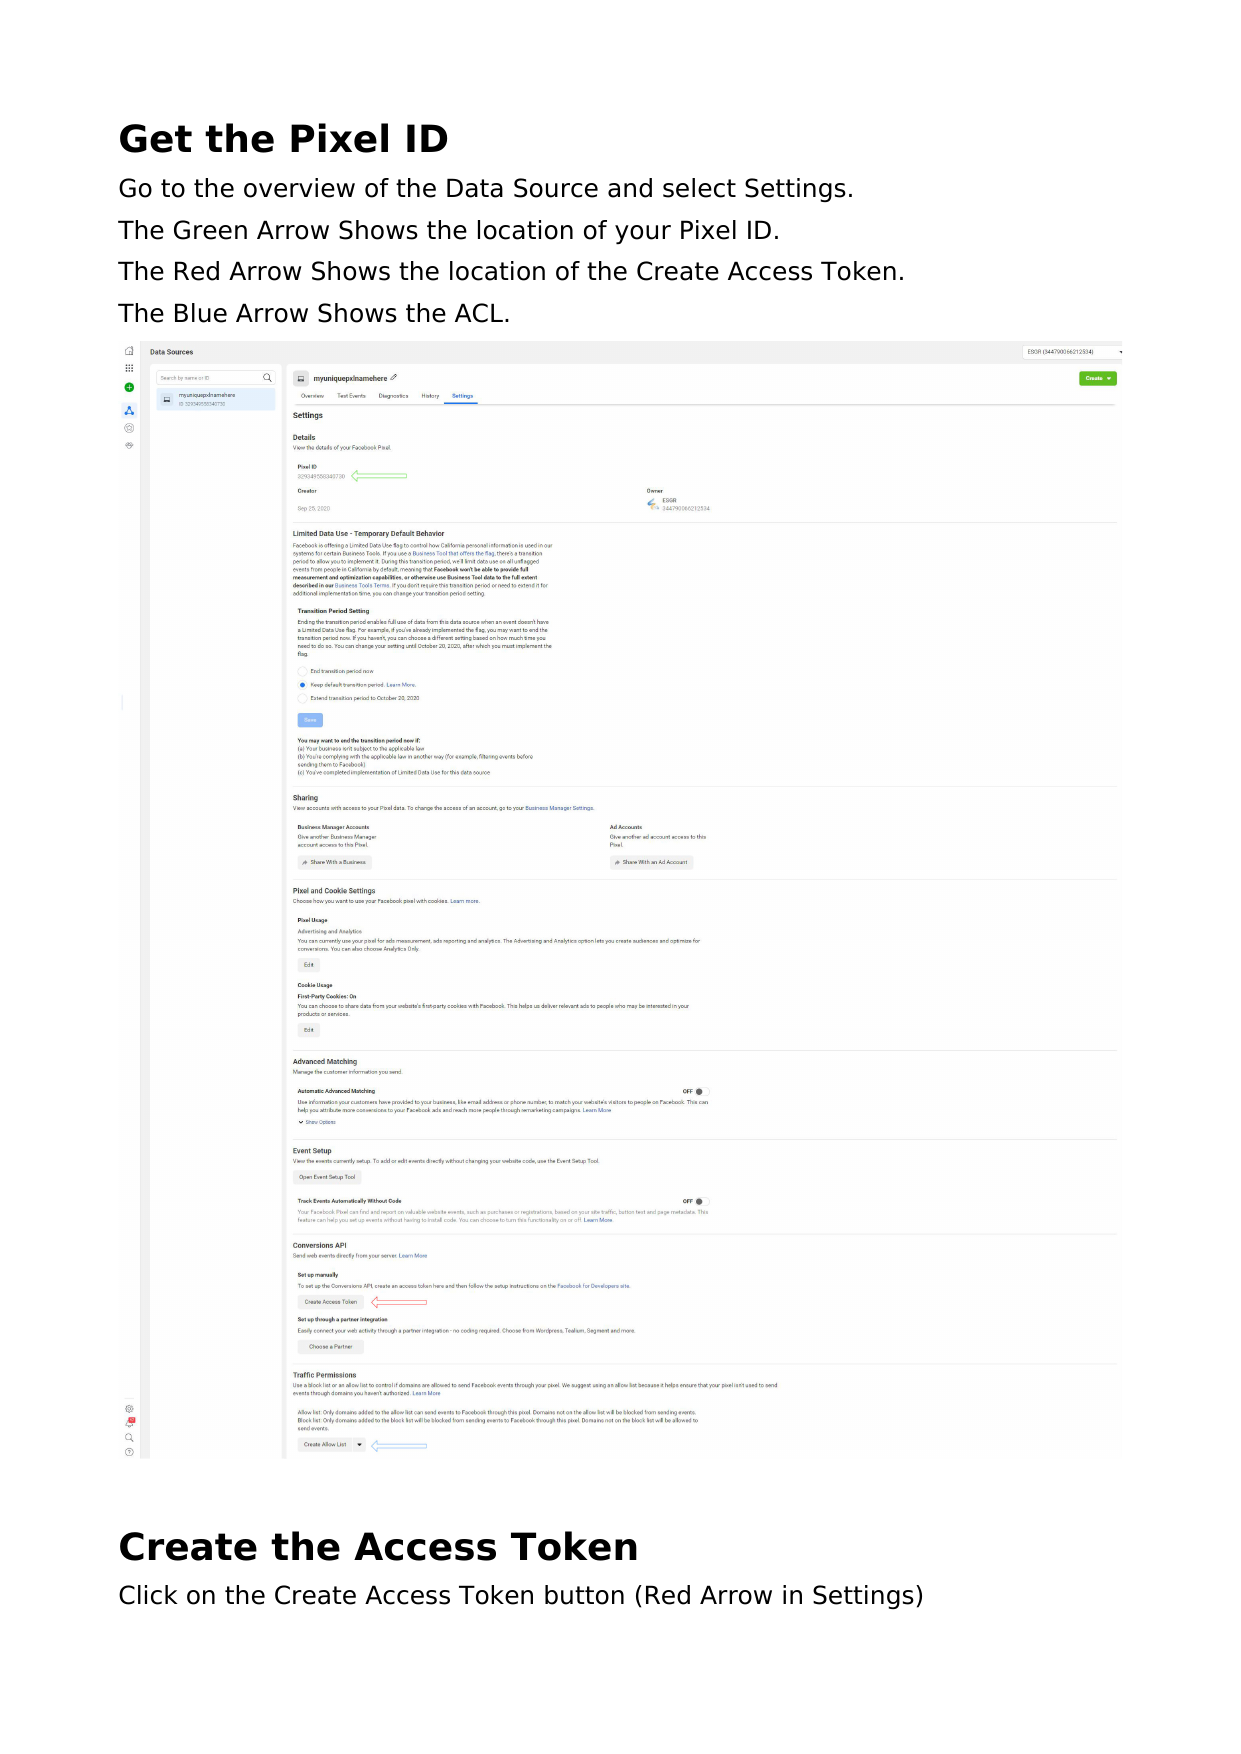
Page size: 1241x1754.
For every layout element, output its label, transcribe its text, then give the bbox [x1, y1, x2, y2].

text The Red Arrow Shows the location of the Create Access Token. [118, 258, 1122, 287]
subtitle Get the Pixel ID [118, 118, 1122, 162]
text Go to the overview of the Data Source and select Settings. [118, 174, 1122, 203]
picture [118, 341, 1123, 1459]
text The Green Arrow Shows the location of your Pixel ID. [118, 216, 1122, 245]
text The Blue Arrow Shows the ACL. [118, 299, 1122, 328]
subtitle Create the Access Token [118, 1525, 1122, 1569]
text Click on the Create Access Token button (Red Arrow in Settings) [118, 1581, 1122, 1610]
